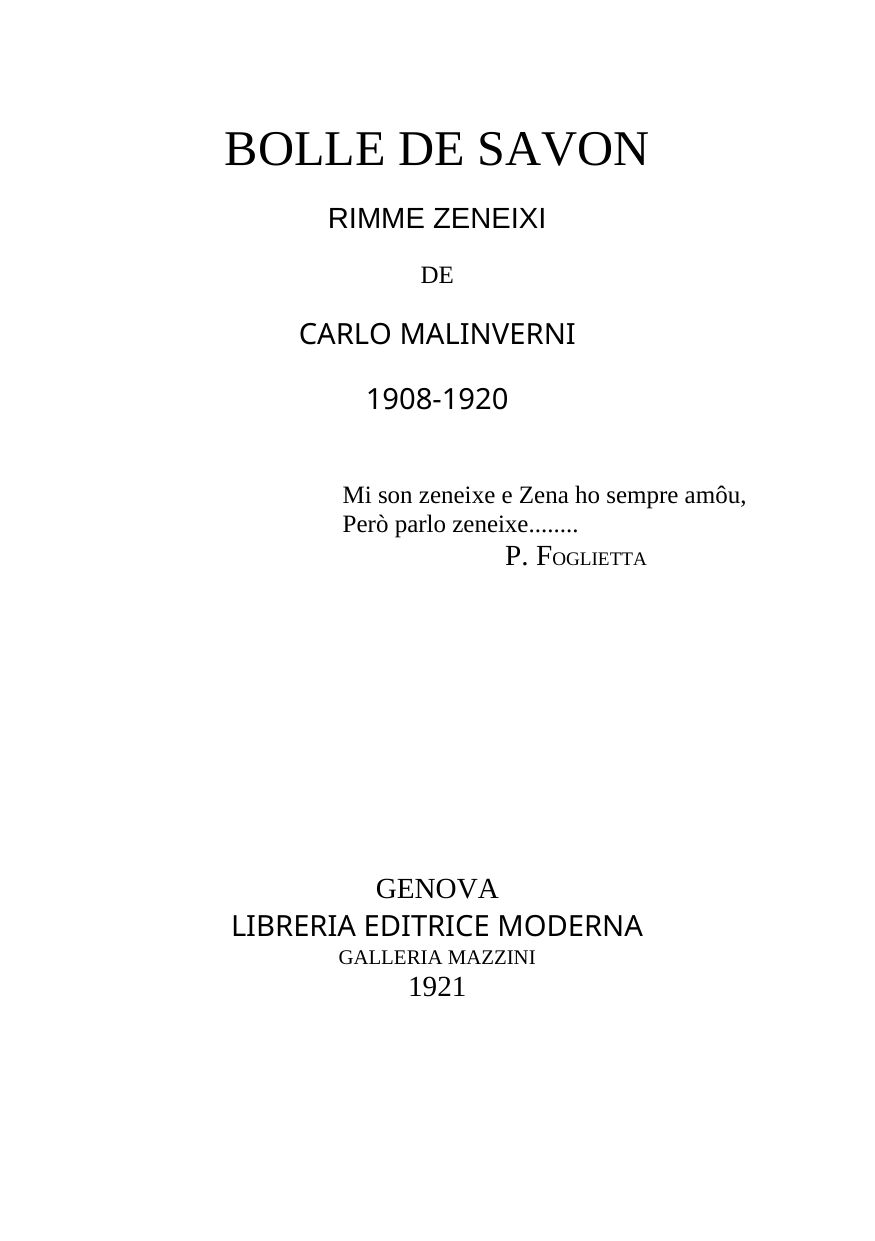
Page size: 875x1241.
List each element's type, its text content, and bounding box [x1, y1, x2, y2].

text LIBRERIA EDITRICE MODERNA [106, 905, 768, 945]
text GENOVA [106, 871, 768, 905]
text Mi son zeneixe e Zena ho sempre amôu, Però parlo zeneixe........ [342, 480, 768, 538]
text GALLERIA MAZZINI [106, 945, 768, 969]
text BOLLE DE SAVON [106, 119, 768, 176]
text CARLO MALINVERNI [106, 313, 768, 353]
text RIMME ZENEIXI [106, 201, 768, 235]
text 1908-1920 [106, 378, 768, 418]
text 1921 [106, 969, 768, 1002]
text P. Foglietta [505, 538, 768, 571]
text DE [106, 260, 768, 288]
